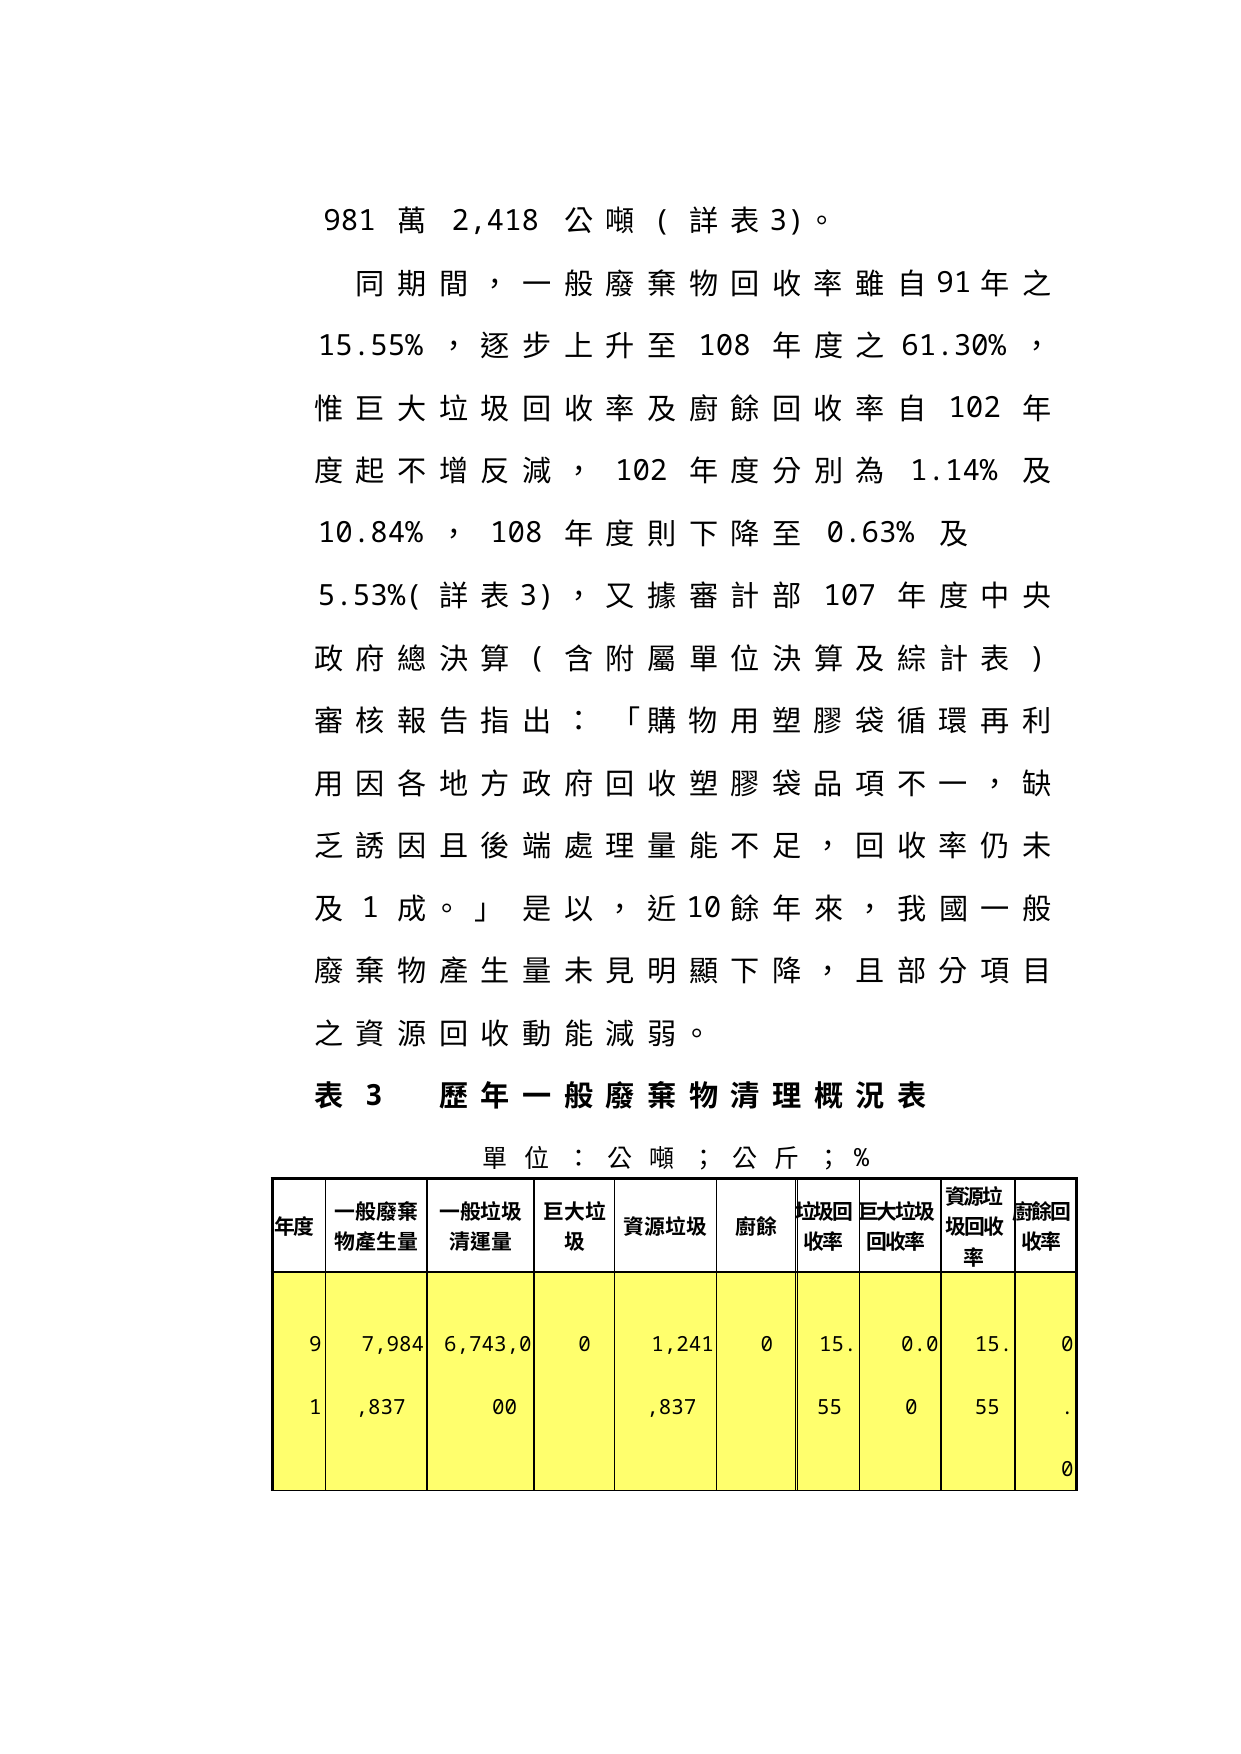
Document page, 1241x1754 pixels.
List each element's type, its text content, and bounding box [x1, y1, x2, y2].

table_cell 0.00 [860, 1273, 940, 1490]
table_header 年度 [274, 1180, 325, 1271]
table_header 巨大垃圾回收率 [860, 1180, 940, 1271]
table_cell 15.55 [942, 1273, 1014, 1490]
table_cell 7,984,837 [326, 1273, 426, 1490]
table_header 廚餘回收率 [1016, 1180, 1075, 1271]
table_header 一般廢棄物產生量 [326, 1180, 426, 1271]
table_header 資源垃圾回收率 [942, 1180, 1014, 1271]
table_header 巨大垃圾 [535, 1180, 614, 1271]
table_cell 6,743,000 [428, 1273, 533, 1490]
table_cell 91 [274, 1273, 325, 1490]
text 981萬2,418公噸(詳表3)。 [271, 177, 1058, 240]
table_header 垃圾回收率 [798, 1180, 859, 1271]
text 同期間，一般廢棄物回收率雖自91年之15.55%，逐步上升至108年度之61.30%，惟巨大垃圾回收率及廚餘回收率自102年度起不增反減，102年度分別為1.14%及10.84%，108年度則下降至0.63%及5.53%(詳表3)，又據審計部107年度中央政府總決算(含附屬單位決算及綜計表)審核報告指出：「購物用塑膠袋循環再利用因各地方政府回收塑膠袋品項不一，缺乏誘因且後端處理量能不足，回收率仍未及1成。」是以，近10餘年來，我國一般廢棄物產生量未見明顯下降，且部分項目之資源回收動能減弱。 [271, 240, 1058, 1052]
table_cell 15.55 [798, 1273, 859, 1490]
table_header 資源垃圾 [615, 1180, 716, 1271]
table_header 一般垃圾清運量 [428, 1180, 533, 1271]
table_header 廚餘 [717, 1180, 795, 1271]
table_cell 1,241,837 [615, 1273, 716, 1490]
table_cell 0 [535, 1273, 614, 1490]
table_cell 0.0 [1016, 1273, 1075, 1490]
text 表3 歷年一般廢棄物清理概況表 單位：公噸；公斤；% [267, 1052, 1058, 1177]
table_cell 0 [717, 1273, 795, 1490]
